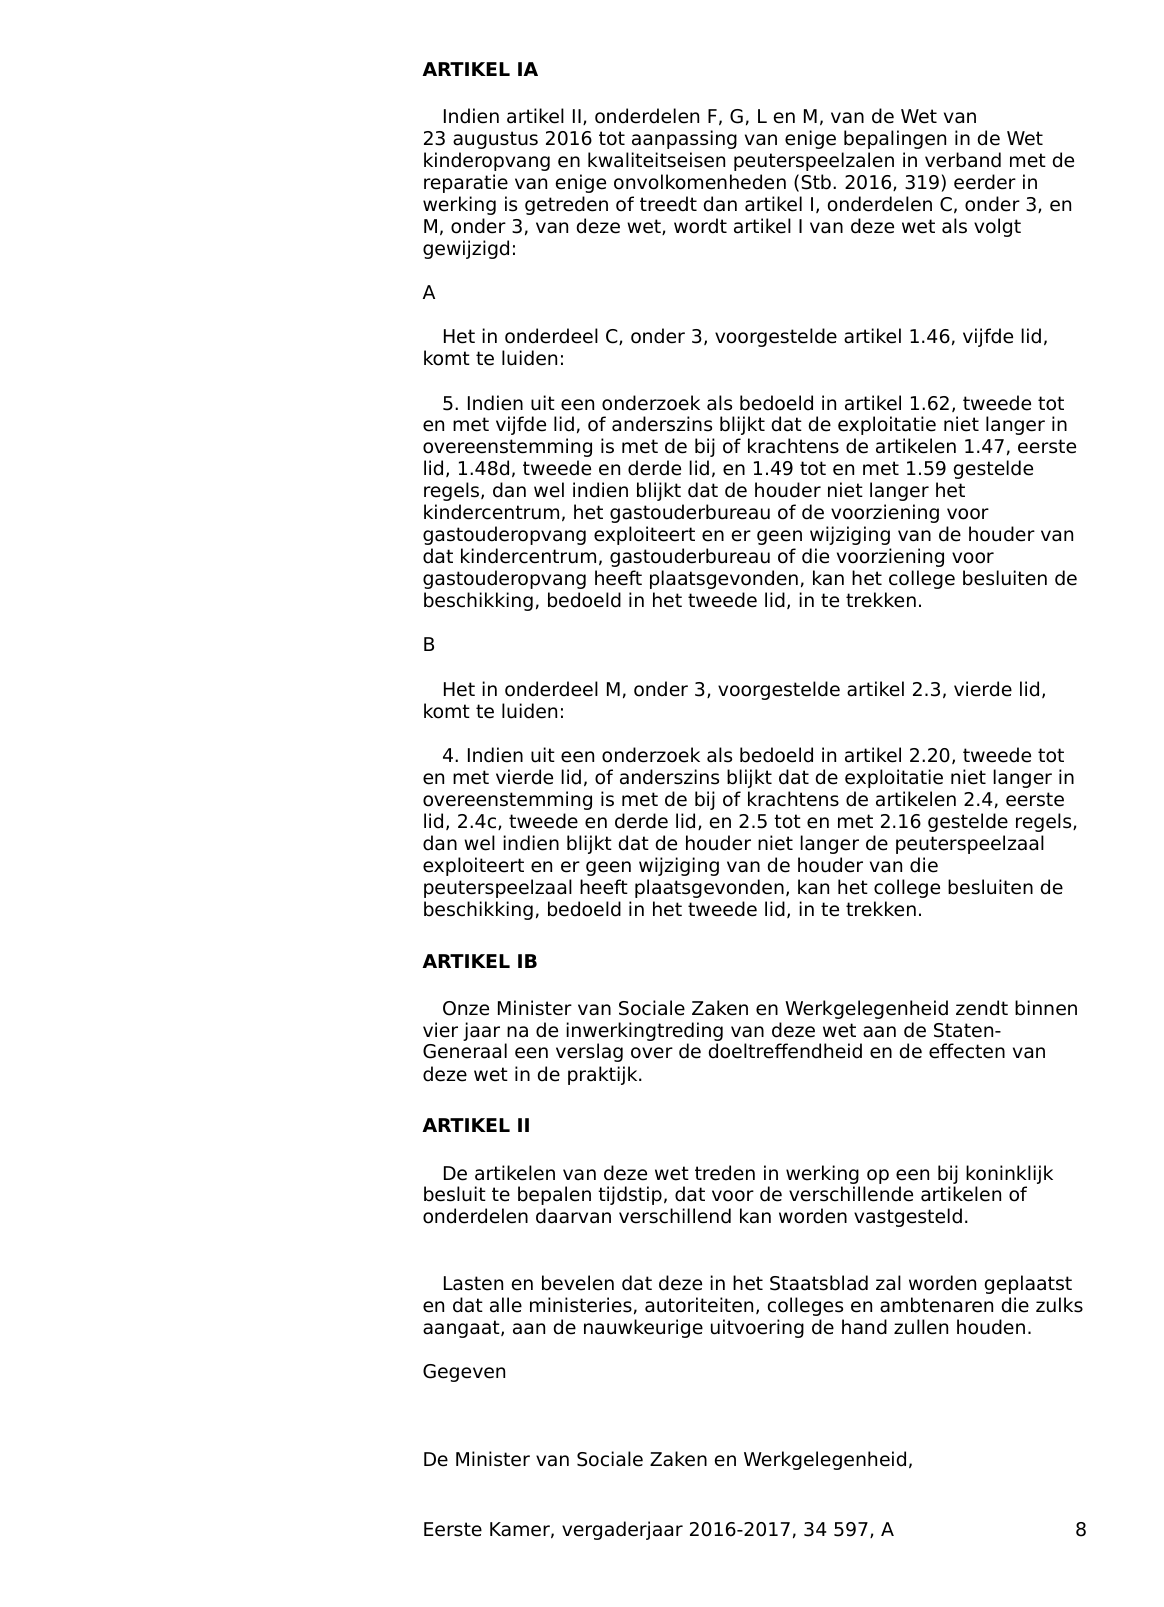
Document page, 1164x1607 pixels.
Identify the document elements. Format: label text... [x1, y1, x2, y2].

text De Minister van Sociale Zaken en Werkgelegenheid, [422, 1449, 1087, 1471]
text Het in onderdeel C, onder 3, voorgestelde artikel 1.46, vijfde lid, komt te luiden: [422, 326, 1087, 370]
subtitle ARTIKEL II [422, 1115, 1087, 1137]
text Het in onderdeel M, onder 3, voorgestelde artikel 2.3, vierde lid, komt te luiden: [422, 678, 1087, 722]
text De artikelen van deze wet treden in werking op een bij koninklijk besluit te bepalen tijdstip, dat voor de verschillende artikelen of onderdelen daarvan verschillend kan worden vastgesteld. [422, 1162, 1087, 1228]
text B [422, 634, 1087, 656]
text 4. Indien uit een onderzoek als bedoeld in artikel 2.20, tweede tot en met vierde lid, of anderszins blijkt dat de exploitatie niet langer in overeenstemming is met de bij of krachtens de artikelen 2.4, eerste lid, 2.4c, tweede en derde lid, en 2.5 tot en met 2.16 gestelde regels, dan wel indien blijkt dat de houder niet langer de peuterspeelzaal exploiteert en er geen wijziging van de houder van die peuterspeelzaal heeft plaatsgevonden, kan het college besluiten de beschikking, bedoeld in het tweede lid, in te trekken. [422, 745, 1087, 921]
text Onze Minister van Sociale Zaken en Werkgelegenheid zendt binnen vier jaar na de inwerkingtreding van deze wet aan de Staten-Generaal een verslag over de doeltreffendheid en de effecten van deze wet in de praktijk. [422, 997, 1087, 1085]
subtitle ARTIKEL IA [422, 59, 1087, 81]
text Lasten en bevelen dat deze in het Staatsblad zal worden geplaatst en dat alle ministeries, autoriteiten, colleges en ambtenaren die zulks aangaat, aan de nauwkeurige uitvoering de hand zullen houden. [422, 1273, 1087, 1339]
text Indien artikel II, onderdelen F, G, L en M, van de Wet van 23 augustus 2016 tot aanpassing van enige bepalingen in de Wet kinderopvang en kwaliteitseisen peuterspeelzalen in verband met de reparatie van enige onvolkomenheden (Stb. 2016, 319) eerder in werking is getreden of treedt dan artikel I, onderdelen C, onder 3, en M, onder 3, van deze wet, wordt artikel I van deze wet als volgt gewijzigd: [422, 106, 1087, 260]
subtitle ARTIKEL IB [422, 951, 1087, 972]
text 5. Indien uit een onderzoek als bedoeld in artikel 1.62, tweede tot en met vijfde lid, of anderszins blijkt dat de exploitatie niet langer in overeenstemming is met de bij of krachtens de artikelen 1.47, eerste lid, 1.48d, tweede en derde lid, en 1.49 tot en met 1.59 gestelde regels, dan wel indien blijkt dat de houder niet langer het kindercentrum, het gastouderbureau of de voorziening voor gastouderopvang exploiteert en er geen wijziging van de houder van dat kindercentrum, gastouderbureau of die voorziening voor gastouderopvang heeft plaatsgevonden, kan het college besluiten de beschikking, bedoeld in het tweede lid, in te trekken. [422, 392, 1087, 612]
text Gegeven [422, 1361, 1087, 1383]
text A [422, 282, 1087, 304]
